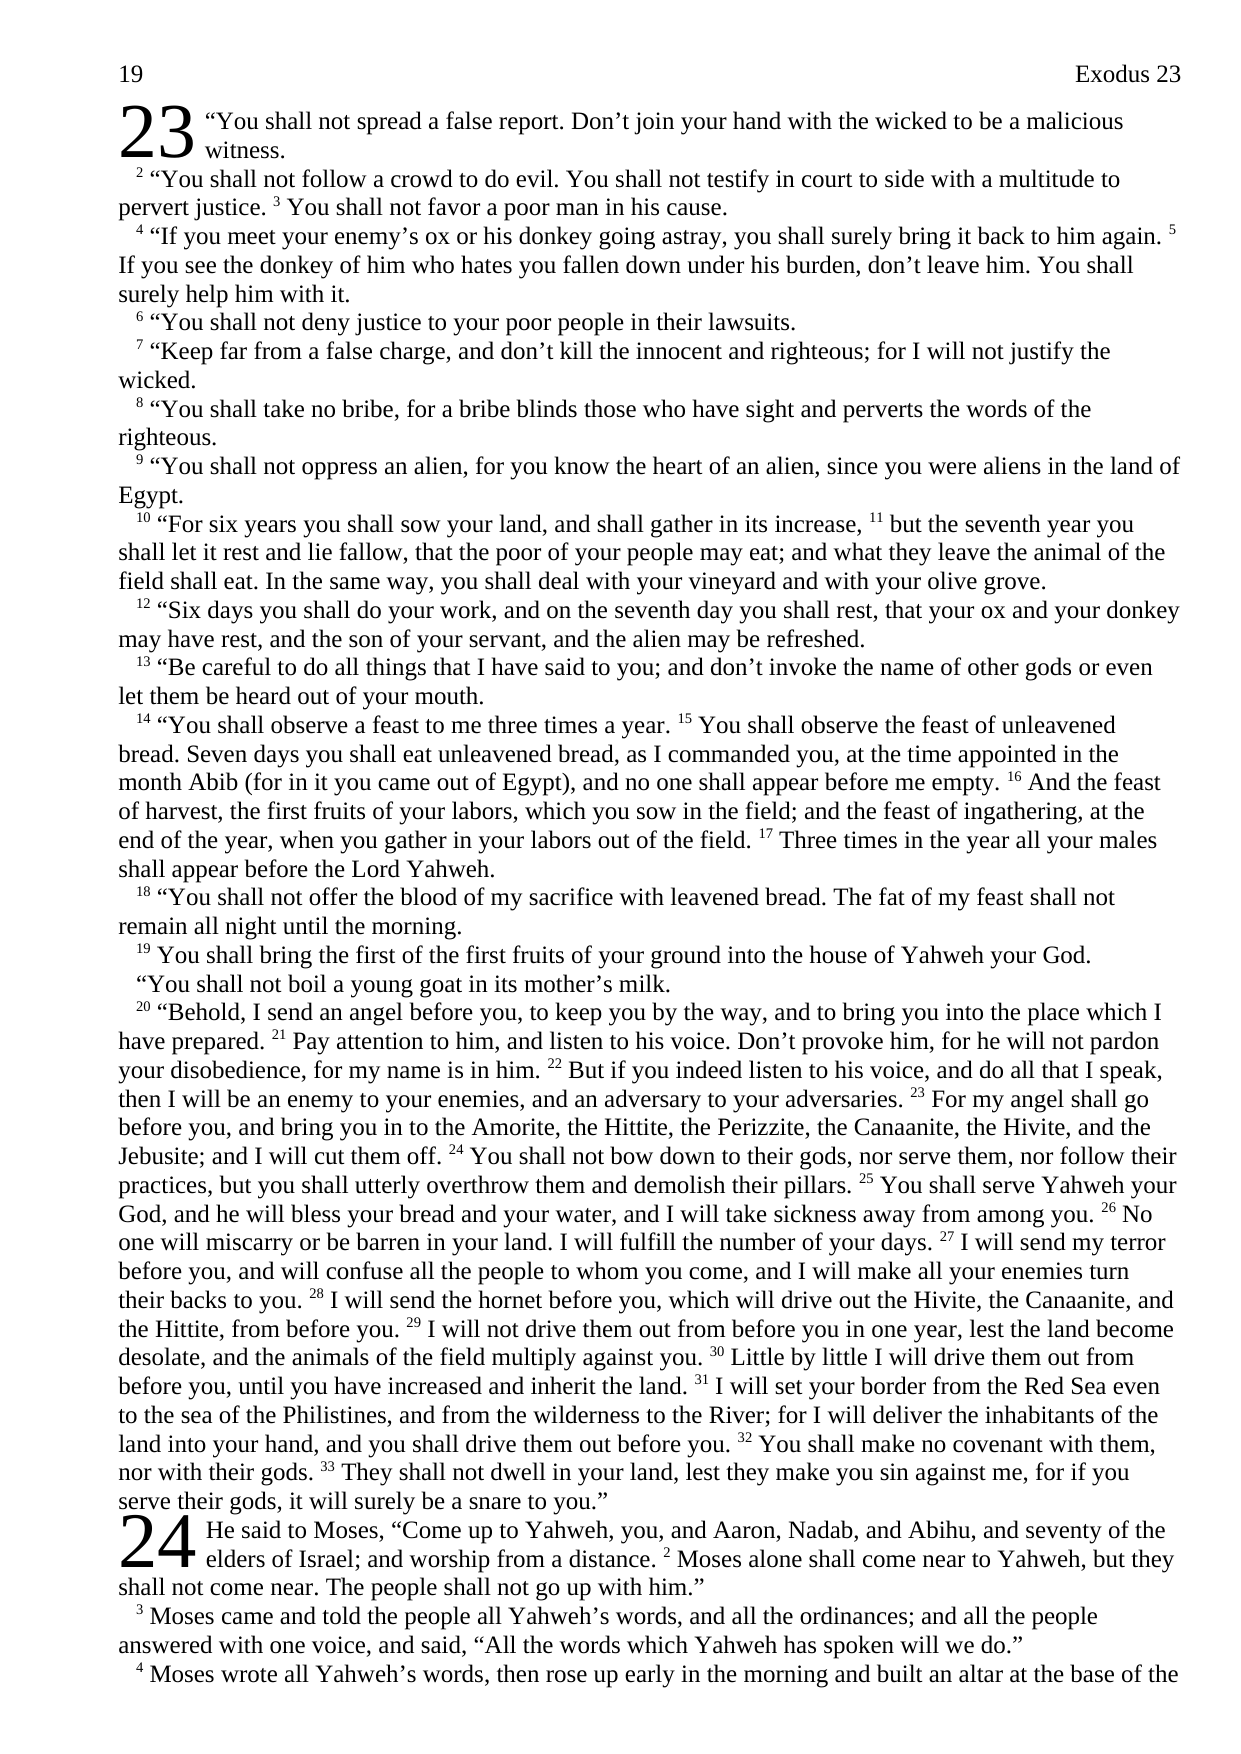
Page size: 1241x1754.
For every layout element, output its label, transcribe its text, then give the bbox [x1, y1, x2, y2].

text 3 Moses came and told the people all Yahweh’s words, and all the ordinances; and all the people answered with one voice, and said, “All the words which Yahweh has spoken will we do.” [118, 1601, 1181, 1659]
text 2 “You shall not follow a crowd to do evil. You shall not testify in court to side with a multitude to pervert justice. 3 You shall not favor a poor man in his cause. [118, 164, 1181, 221]
text 6 “You shall not deny justice to your poor people in their lawsuits. [118, 307, 1181, 336]
text “You shall not boil a young goat in its mother’s milk. [118, 969, 1181, 997]
text 20 “Behold, I send an angel before you, to keep you by the way, and to bring you into the place which I have prepared. 21 Pay attention to him, and listen to his voice. Don’t provoke him, for he will not pardon your disobedience, for my name is in him. 22 But if you indeed listen to his voice, and do all that I speak, then I will be an enemy to your enemies, and an adversary to your adversaries. 23 For my angel shall go before you, and bring you in to the Amorite, the Hittite, the Perizzite, the Canaanite, the Hivite, and the Jebusite; and I will cut them off. 24 You shall not bow down to their gods, nor serve them, nor follow their practices, but you shall utterly overthrow them and demolish their pillars. 25 You shall serve Yahweh your God, and he will bless your bread and your water, and I will take sickness away from among you. 26 No one will miscarry or be barren in your land. I will fulfill the number of your days. 27 I will send my terror before you, and will confuse all the people to whom you come, and I will make all your enemies turn their backs to you. 28 I will send the hornet before you, which will drive out the Hivite, the Canaanite, and the Hittite, from before you. 29 I will not drive them out from before you in one year, lest the land become desolate, and the animals of the field multiply against you. 30 Little by little I will drive them out from before you, until you have increased and inherit the land. 31 I will set your border from the Red Sea even to the sea of the Philistines, and from the wilderness to the River; for I will deliver the inhabitants of the land into your hand, and you shall drive them out before you. 32 You shall make no covenant with them, nor with their gods. 33 They shall not dwell in your land, lest they make you sin against me, for if you serve their gods, it will surely be a snare to you.” [118, 997, 1181, 1515]
text 18 “You shall not offer the blood of my sacrifice with leavened bread. The fat of my feast shall not remain all night until the morning. [118, 882, 1181, 940]
text 4 “If you meet your enemy’s ox or his donkey going astray, you shall surely bring it back to him again. 5 If you see the donkey of him who hates you fallen down under his burden, don’t leave him. You shall surely help him with it. [118, 221, 1181, 307]
text 23“You shall not spread a false report. Don’t join your hand with the wicked to be a malicious witness. [118, 106, 1181, 164]
text 13 “Be careful to do all things that I have said to you; and don’t invoke the name of other gods or even let them be heard out of your mouth. [118, 652, 1181, 710]
text 7 “Keep far from a false charge, and don’t kill the innocent and righteous; for I will not justify the wicked. [118, 336, 1181, 394]
text 8 “You shall take no bribe, for a bribe blinds those who have sight and perverts the words of the righteous. [118, 394, 1181, 451]
text 9 “You shall not oppress an alien, for you know the heart of an alien, since you were aliens in the land of Egypt. [118, 451, 1181, 509]
text 12 “Six days you shall do your work, and on the seventh day you shall rest, that your ox and your donkey may have rest, and the son of your servant, and the alien may be refreshed. [118, 595, 1181, 652]
text 10 “For six years you shall sow your land, and shall gather in its increase, 11 but the seventh year you shall let it rest and lie fallow, that the poor of your people may eat; and what they leave the animal of the field shall eat. In the same way, you shall deal with your vineyard and with your olive grove. [118, 509, 1181, 595]
text 19 You shall bring the first of the first fruits of your ground into the house of Yahweh your God. [118, 940, 1181, 969]
text 14 “You shall observe a feast to me three times a year. 15 You shall observe the feast of unleavened bread. Seven days you shall eat unleavened bread, as I commanded you, at the time appointed in the month Abib (for in it you came out of Egypt), and no one shall appear before me empty. 16 And the feast of harvest, the first fruits of your labors, which you sow in the field; and the feast of ingathering, at the end of the year, when you gather in your labors out of the field. 17 Three times in the year all your males shall appear before the Lord Yahweh. [118, 710, 1181, 882]
text 4 Moses wrote all Yahweh’s words, then rose up early in the morning and built an altar at the base of the [118, 1659, 1181, 1687]
text 24He said to Moses, “Come up to Yahweh, you, and Aaron, Nadab, and Abihu, and seventy of the elders of Israel; and worship from a distance. 2 Moses alone shall come near to Yahweh, but they shall not come near. The people shall not go up with him.” [118, 1515, 1181, 1601]
